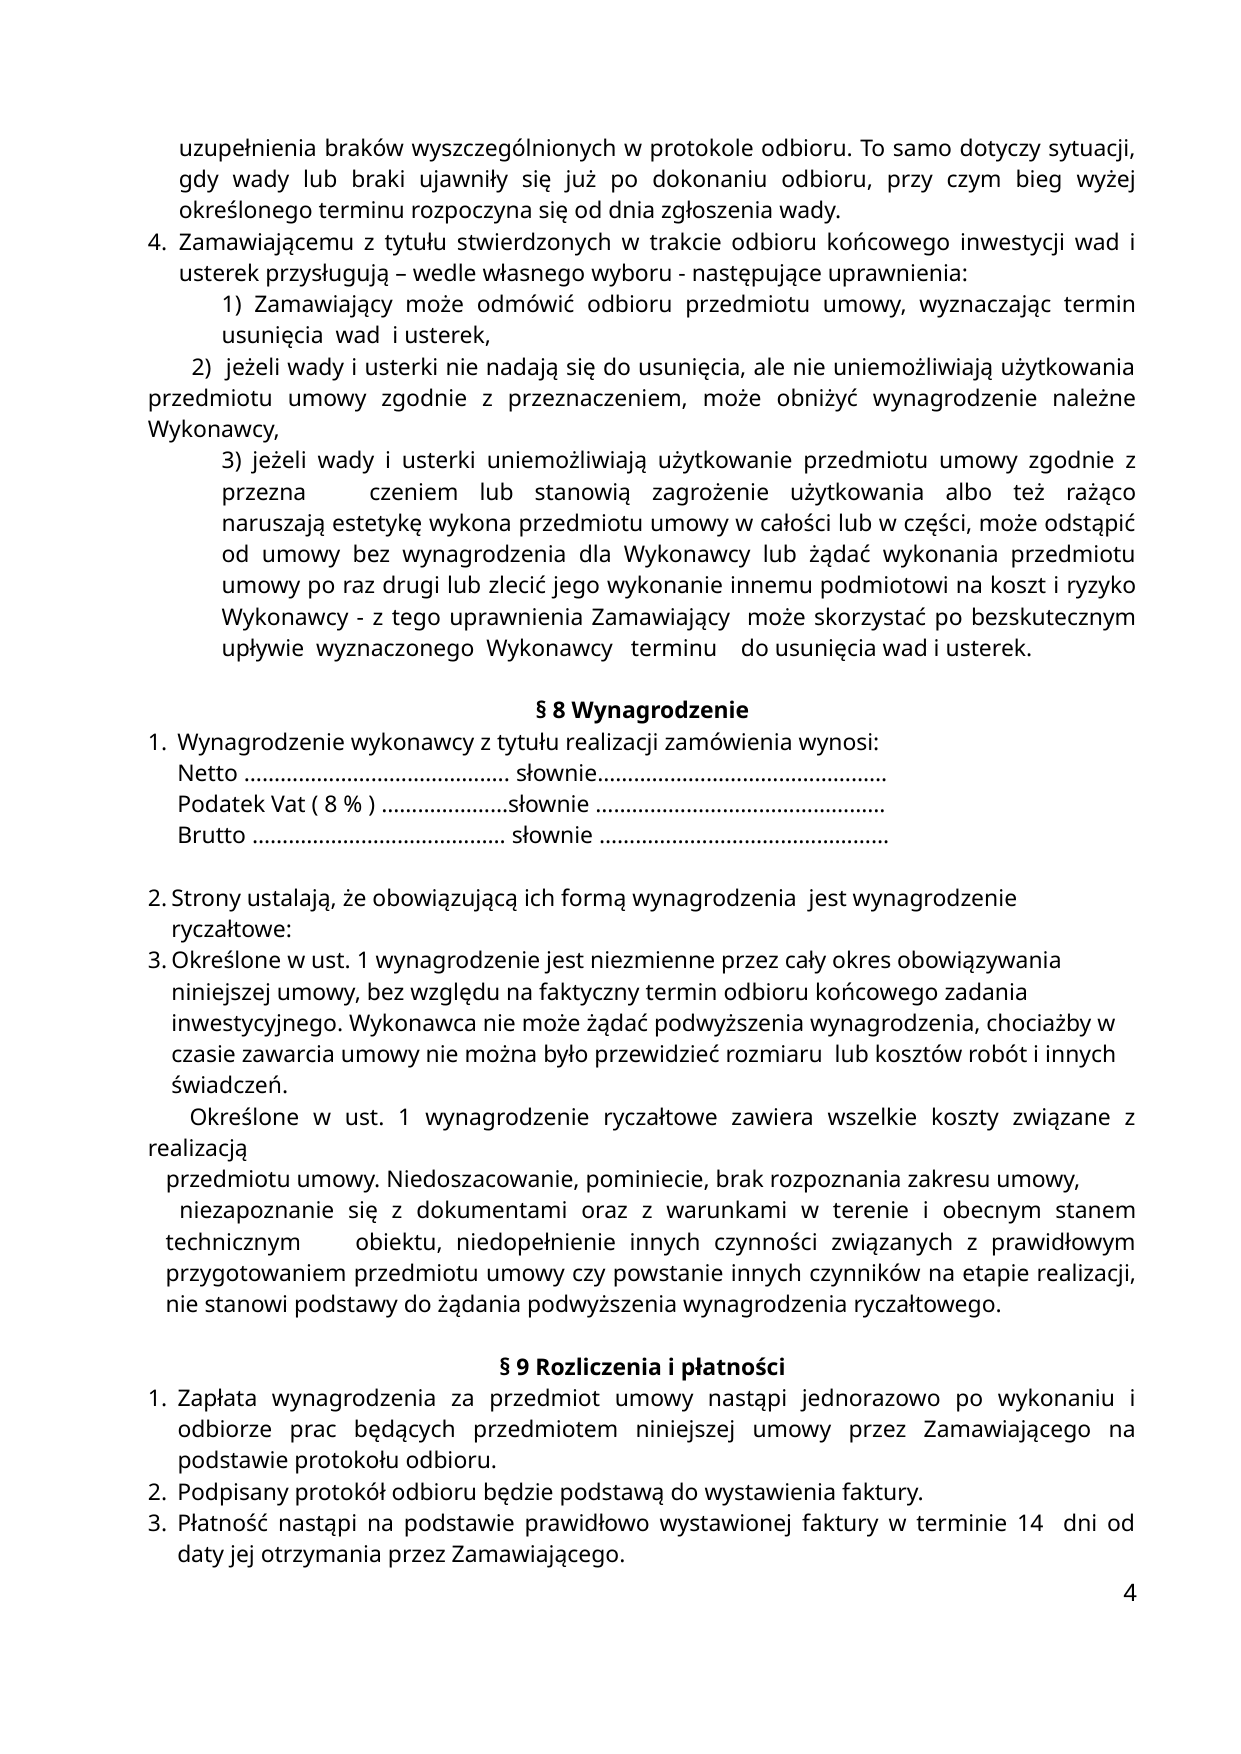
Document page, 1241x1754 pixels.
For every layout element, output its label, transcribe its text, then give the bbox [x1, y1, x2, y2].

list uzupełnienia braków wyszczególnionych w protokole odbioru. To samo dotyczy sytuacji, gdy wady lub braki ujawniły się już po dokonaniu odbioru, przy czym bieg wyżej określonego terminu rozpoczyna się od dnia zgłoszenia wady. [148, 132, 1137, 226]
list Zamawiającemu z tytułu stwierdzonych w trakcie odbioru końcowego inwestycji wad i usterek przysługują – wedle własnego wyboru - następujące uprawnienia: [148, 226, 1137, 288]
text § 9 Rozliczenia i płatności [148, 1351, 1137, 1382]
list Płatność nastąpi na podstawie prawidłowo wystawionej faktury w terminie 14 dni od daty jej otrzymania przez Zamawiającego. [148, 1507, 1137, 1569]
text Podatek Vat ( 8 % ) …………………słownie ………………………………………… [177, 788, 1137, 819]
list Podpisany protokół odbioru będzie podstawą do wystawienia faktury. [148, 1476, 1137, 1507]
text 1) Zamawiający może odmówić odbioru przedmiotu umowy, wyznaczając termin usunięcia wad i usterek, [221, 288, 1137, 351]
text 3) jeżeli wady i usterki uniemożliwiają użytkowanie przedmiotu umowy zgodnie z przezna czeniem lub stanowią zagrożenie użytkowania albo też rażąco naruszają estetykę wykona przedmiotu umowy w całości lub w części, może odstąpić od umowy bez wynagrodzenia dla Wykonawcy lub żądać wykonania przedmiotu umowy po raz drugi lub zlecić jego wykonanie innemu podmiotowi na koszt i ryzyko Wykonawcy - z tego uprawnienia Zamawiający może skorzystać po bezskutecznym upływie wyznaczonego Wykonawcy terminu do usunięcia wad i usterek. [221, 444, 1137, 663]
list Strony ustalają, że obowiązującą ich formą wynagrodzenia jest wynagrodzenie ryczałtowe: [148, 882, 1137, 944]
text § 8 Wynagrodzenie [148, 694, 1137, 726]
text przedmiotu umowy. Niedoszacowanie, pominiecie, brak rozpoznania zakresu umowy, [148, 1163, 1137, 1194]
list Określone w ust. 1 wynagrodzenie jest niezmienne przez cały okres obowiązywania niniejszej umowy, bez względu na faktyczny termin odbioru końcowego zadania inwestycyjnego. Wykonawca nie może żądać podwyższenia wynagrodzenia, chociażby w czasie zawarcia umowy nie można było przewidzieć rozmiaru lub kosztów robót i innych świadczeń. [148, 944, 1137, 1101]
text niezapoznanie się z dokumentami oraz z warunkami w terenie i obecnym stanem technicznym obiektu, niedopełnienie innych czynności związanych z prawidłowym przygotowaniem przedmiotu umowy czy powstanie innych czynników na etapie realizacji, nie stanowi podstawy do żądania podwyższenia wynagrodzenia ryczałtowego. [165, 1194, 1137, 1319]
text Netto …………………………………….. słownie………………………………………… [177, 757, 1137, 788]
text Określone w ust. 1 wynagrodzenie ryczałtowe zawiera wszelkie koszty związane z realizacją [148, 1101, 1137, 1163]
text Brutto …………………………………… słownie ………………………………………… [177, 819, 1137, 851]
text 2) jeżeli wady i usterki nie nadają się do usunięcia, ale nie uniemożliwiają użytkowania przedmiotu umowy zgodnie z przeznaczeniem, może obniżyć wynagrodzenie należne Wykonawcy, [148, 351, 1137, 444]
list Zapłata wynagrodzenia za przedmiot umowy nastąpi jednorazowo po wykonaniu i odbiorze prac będących przedmiotem niniejszej umowy przez Zamawiającego na podstawie protokołu odbioru. [148, 1382, 1137, 1476]
list Wynagrodzenie wykonawcy z tytułu realizacji zamówienia wynosi: [148, 726, 1137, 757]
